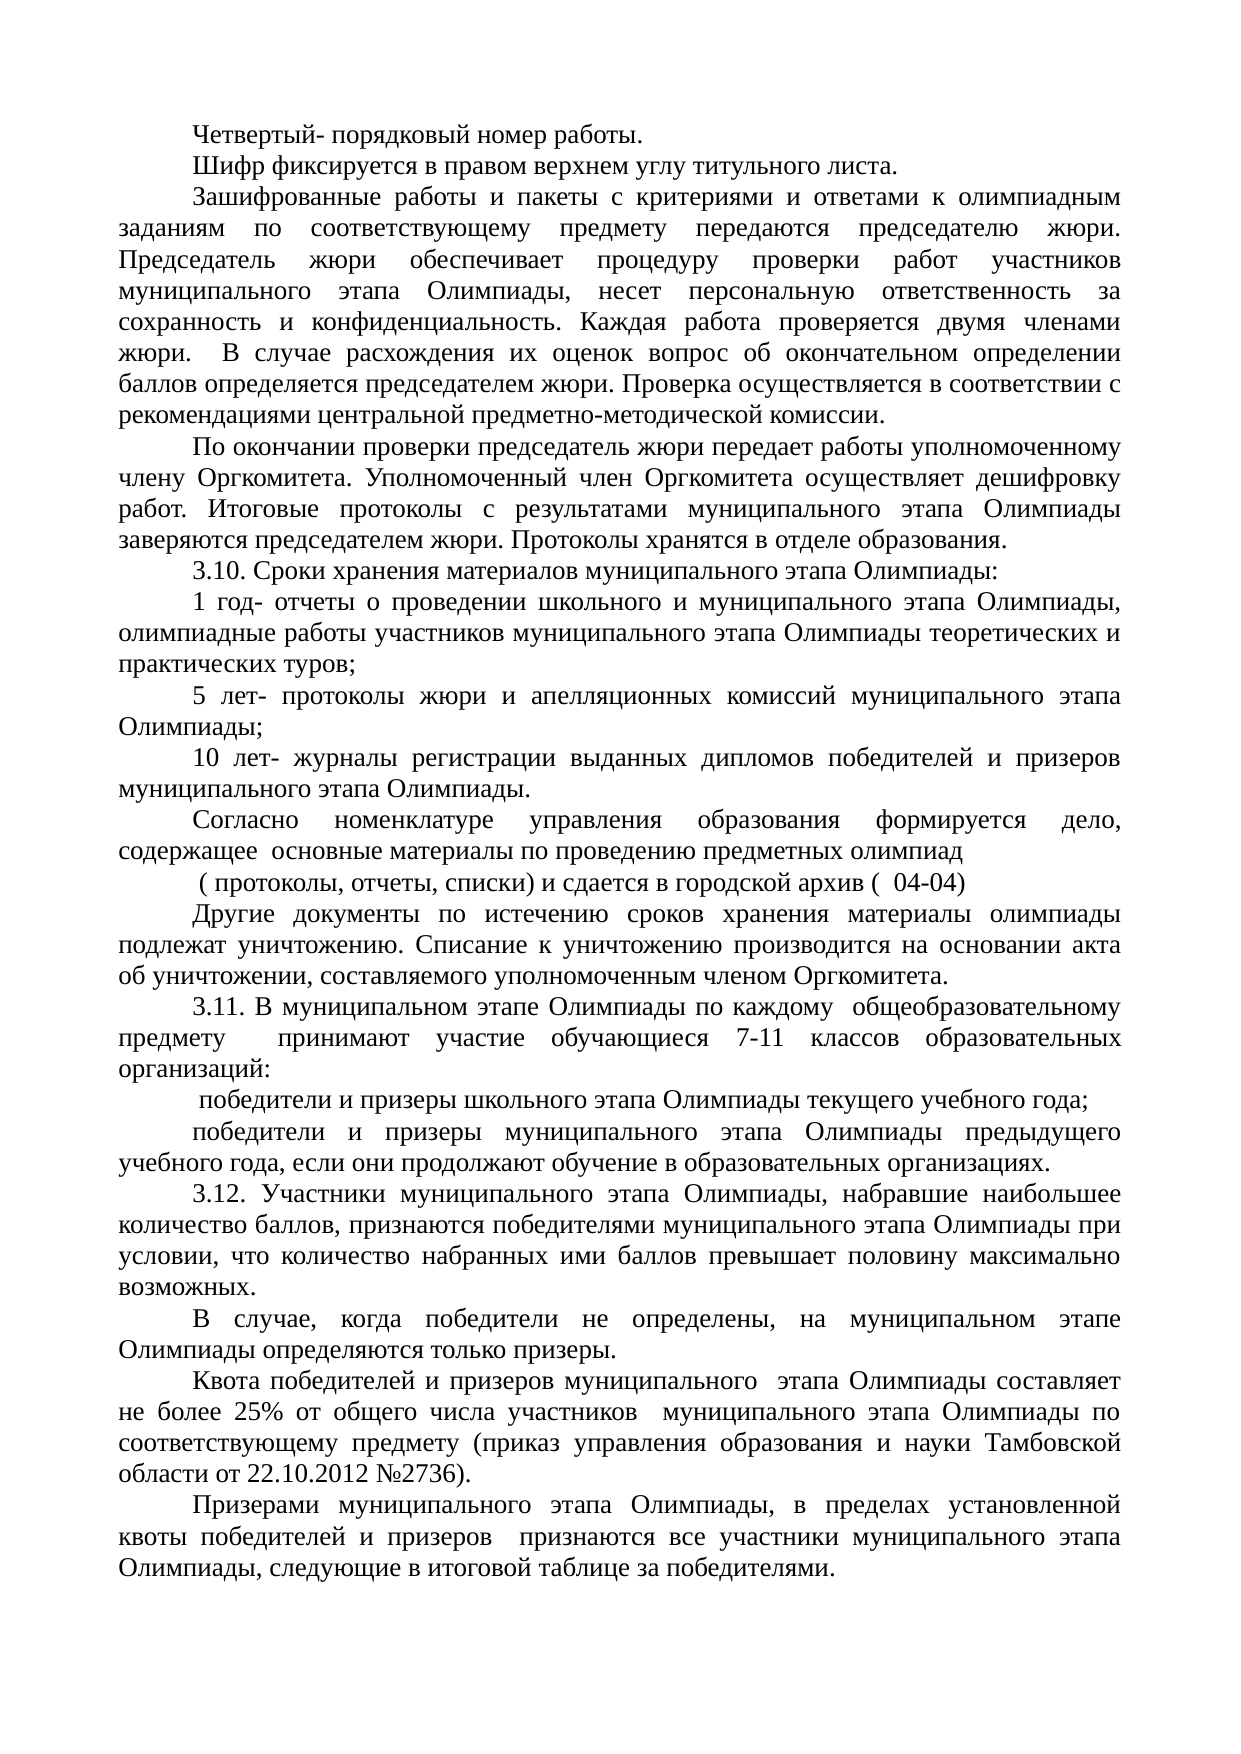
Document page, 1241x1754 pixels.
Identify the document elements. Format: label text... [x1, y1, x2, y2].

text По окончании проверки председатель жюри передает работы уполномоченному члену Оргкомитета. Уполномоченный член Оргкомитета осуществляет дешифровку работ. Итоговые протоколы с результатами муниципального этапа Олимпиады заверяются председателем жюри. Протоколы хранятся в отделе образования. [118, 429, 1122, 554]
text Четвертый- порядковый номер работы. [118, 118, 1122, 149]
text Призерами муниципального этапа Олимпиады, в пределах установленной квоты победителей и призеров признаются все участники муниципального этапа Олимпиады, следующие в итоговой таблице за победителями. [118, 1488, 1122, 1582]
text Квота победителей и призеров муниципального этапа Олимпиады составляет не более 25% от общего числа участников муниципального этапа Олимпиады по соответствующему предмету (приказ управления образования и науки Тамбовской области от 22.10.2012 №2736). [118, 1364, 1122, 1488]
text 3.11. В муниципальном этапе Олимпиады по каждому общеобразовательному предмету принимают участие обучающиеся 7-11 классов образовательных организаций: [118, 990, 1122, 1084]
text 5 лет- протоколы жюри и апелляционных комиссий муниципального этапа Олимпиады; [118, 679, 1122, 741]
text победители и призеры муниципального этапа Олимпиады предыдущего учебного года, если они продолжают обучение в образовательных организациях. [118, 1115, 1122, 1177]
text Согласно номенклатуре управления образования формируется дело, содержащее основные материалы по проведению предметных олимпиад [118, 803, 1122, 866]
text победители и призеры школьного этапа Олимпиады текущего учебного года; [118, 1084, 1122, 1115]
text 1 год- отчеты о проведении школьного и муниципального этапа Олимпиады, олимпиадные работы участников муниципального этапа Олимпиады теоретических и практических туров; [118, 585, 1122, 679]
text В случае, когда победители не определены, на муниципальном этапе Олимпиады определяются только призеры. [118, 1302, 1122, 1364]
text Другие документы по истечению сроков хранения материалы олимпиады подлежат уничтожению. Списание к уничтожению производится на основании акта об уничтожении, составляемого уполномоченным членом Оргкомитета. [118, 897, 1122, 990]
text Зашифрованные работы и пакеты с критериями и ответами к олимпиадным заданиям по соответствующему предмету передаются председателю жюри. Председатель жюри обеспечивает процедуру проверки работ участников муниципального этапа Олимпиады, несет персональную ответственность за сохранность и конфиденциальность. Каждая работа проверяется двумя членами жюри. В случае расхождения их оценок вопрос об окончательном определении баллов определяется председателем жюри. Проверка осуществляется в соответствии с рекомендациями центральной предметно-методической комиссии. [118, 180, 1122, 429]
text 3.12. Участники муниципального этапа Олимпиады, набравшие наибольшее количество баллов, признаются победителями муниципального этапа Олимпиады при условии, что количество набранных ими баллов превышает половину максимально возможных. [118, 1177, 1122, 1302]
text 10 лет- журналы регистрации выданных дипломов победителей и призеров муниципального этапа Олимпиады. [118, 741, 1122, 803]
text Шифр фиксируется в правом верхнем углу титульного листа. [118, 149, 1122, 180]
text 3.10. Сроки хранения материалов муниципального этапа Олимпиады: [118, 554, 1122, 585]
text ( протоколы, отчеты, списки) и сдается в городской архив ( 04-04) [118, 866, 1122, 897]
